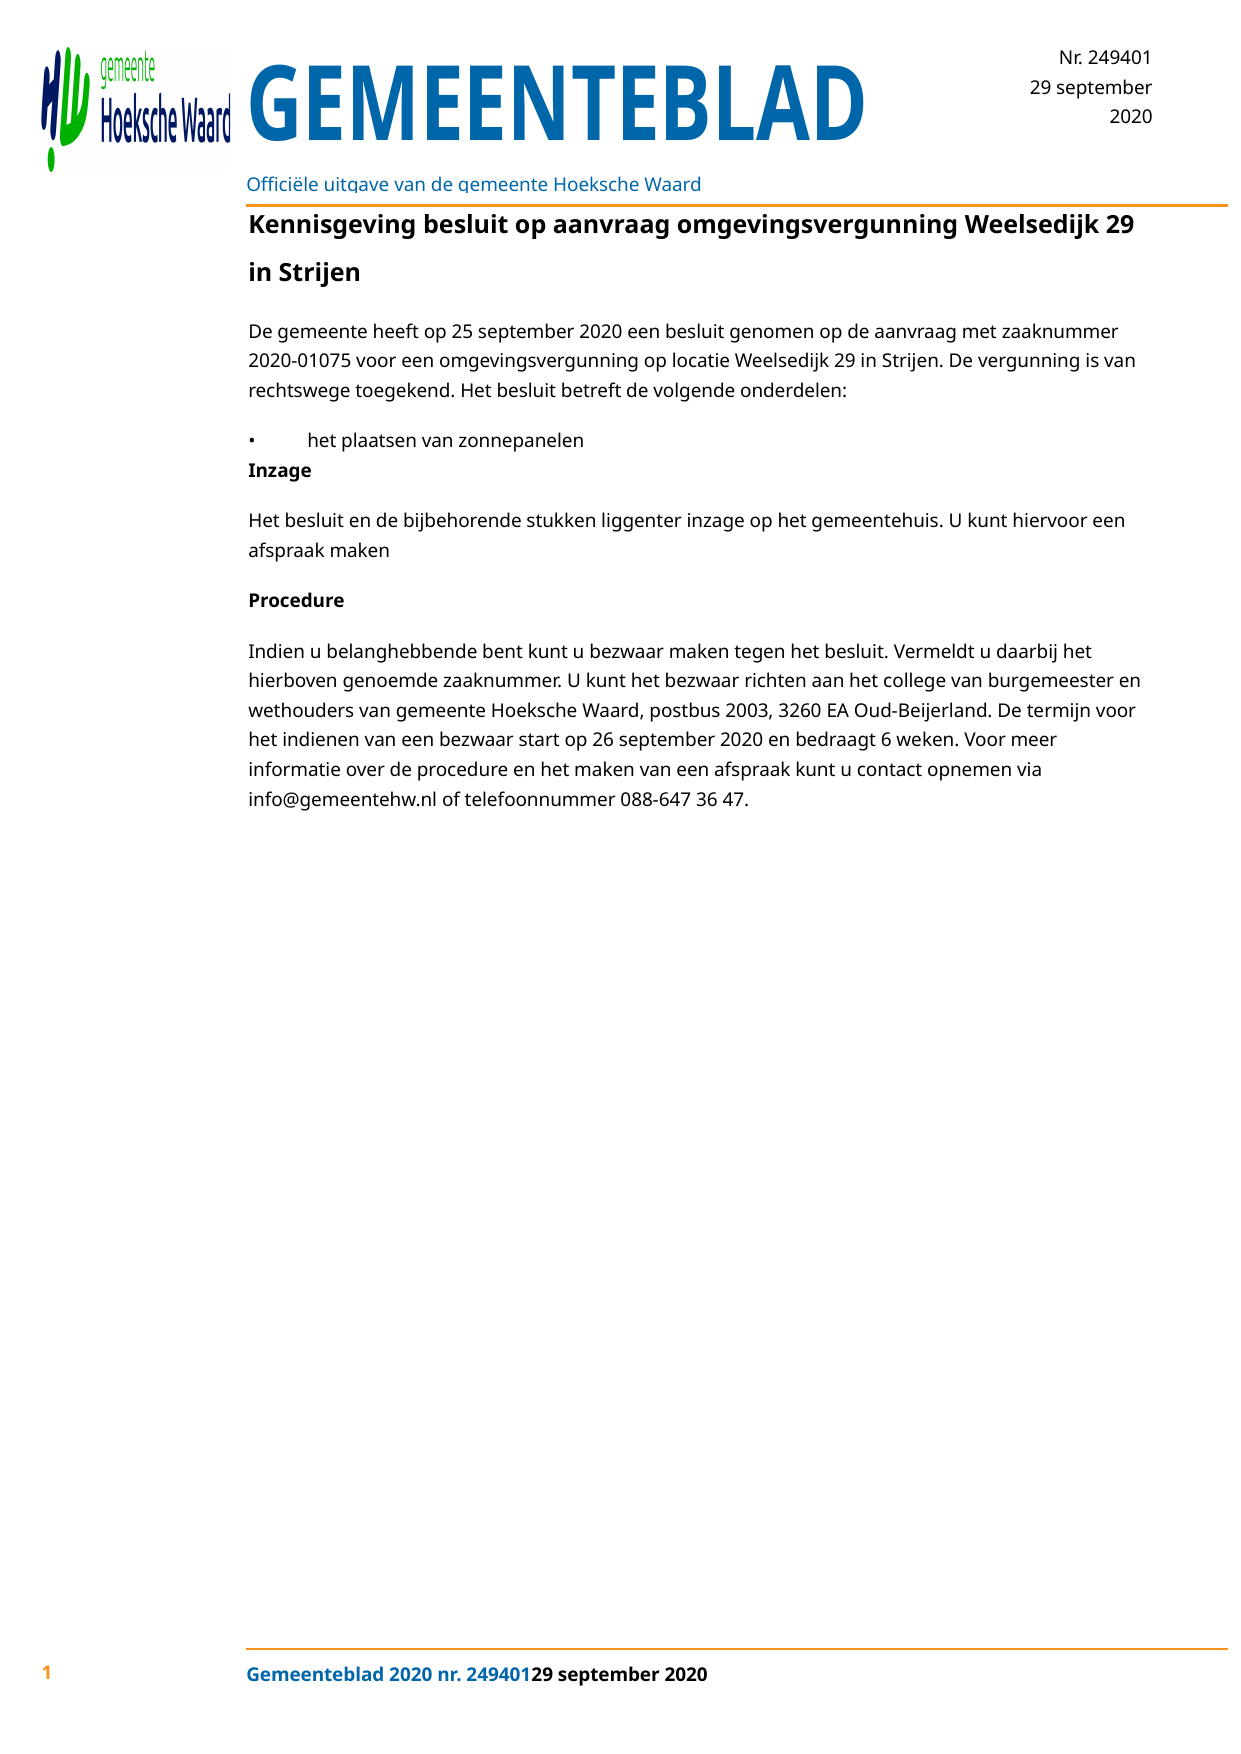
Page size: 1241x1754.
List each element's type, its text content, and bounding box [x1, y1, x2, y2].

text Indien u belanghebbende bent kunt u bezwaar maken tegen het besluit. Vermeldt u daarbij het hierboven genoemde zaaknummer. U kunt het bezwaar richten aan het college van burgemeester en wethouders van gemeente Hoeksche Waard, postbus 2003, 3260 EA Oud-Beijerland. De termijn voor het indienen van een bezwaar start op 26 september 2020 en bedraagt 6 weken. Voor meer informatie over de procedure en het maken van een afspraak kunt u contact opnemen via info@gemeentehw.nl of telefoonnummer 088-647 36 47. [248, 638, 1152, 812]
picture [41, 47, 231, 172]
list het plaatsen van zonnepanelen [248, 427, 1152, 453]
text Het besluit en de bijbehorende stukken liggenter inzage op het gemeentehuis. U kunt hiervoor een afspraak maken [248, 507, 1152, 563]
text De gemeente heeft op 25 september 2020 een besluit genomen op de aanvraag met zaaknummer 2020-01075 voor een omgevingsvergunning op locatie Weelsedijk 29 in Strijen. De vergunning is van rechtswege toegekend. Het besluit betreft de volgende onderdelen: [248, 318, 1152, 403]
text Procedure [248, 587, 1152, 613]
text Inzage [248, 457, 1152, 483]
text Kennisgeving besluit op aanvraag omgevingsvergunning Weelsedijk 29 in Strijen [248, 207, 1152, 288]
